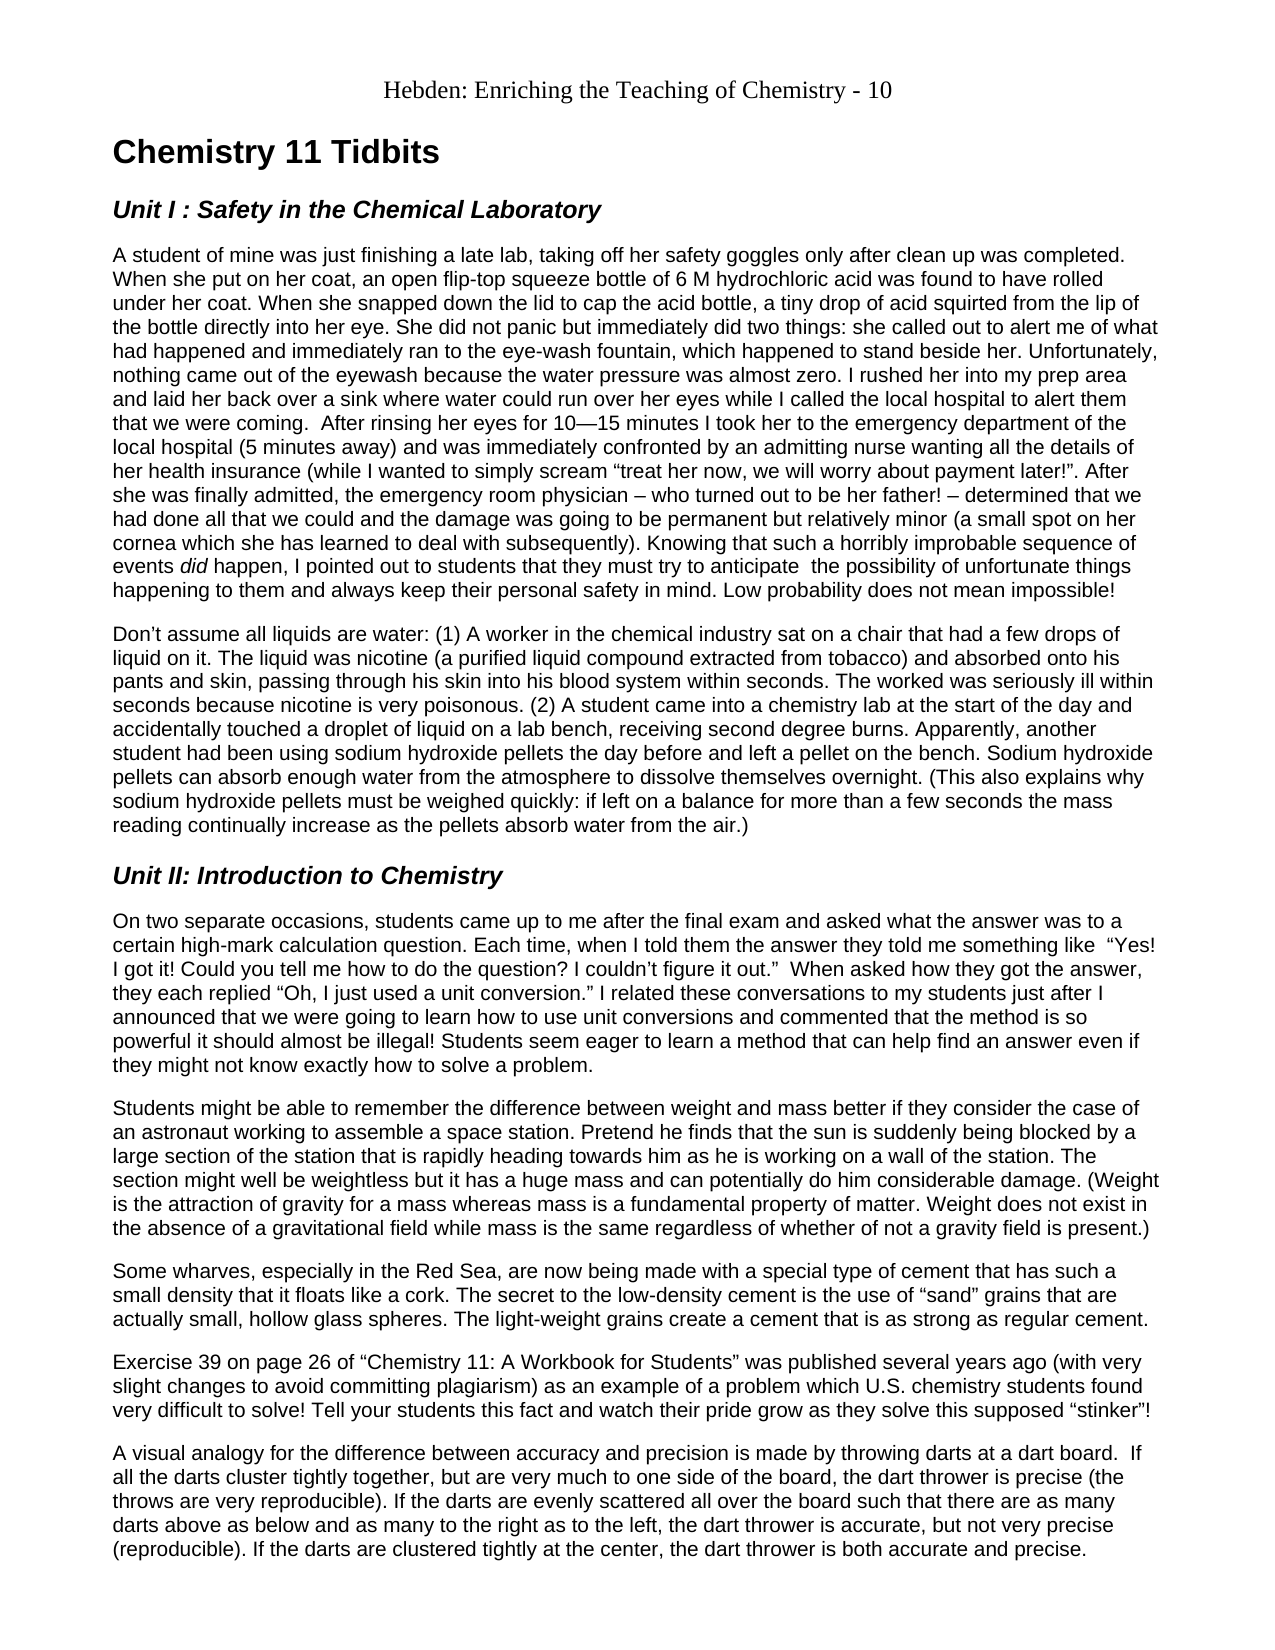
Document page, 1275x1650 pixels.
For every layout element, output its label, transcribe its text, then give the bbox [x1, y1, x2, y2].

text On two separate occasions, students came up to me after the final exam and asked what the answer was to a certain high-mark calculation question. Each time, when I told them the answer they told me something like “Yes! I got it! Could you tell me how to do the question? I couldn’t figure it out.” When asked how they got the answer, they each replied “Oh, I just used a unit conversion.” I related these conversations to my students just after I announced that we were going to learn how to use unit conversions and commented that the method is so powerful it should almost be illegal! Students seem eager to learn a method that can help find an answer even if they might not know exactly how to solve a problem. [112, 909, 1162, 1077]
text A student of mine was just finishing a late lab, taking off her safety goggles only after clean up was completed. When she put on her coat, an open flip-top squeeze bottle of 6 M hydrochloric acid was found to have rolled under her coat. When she snapped down the lid to cap the acid bottle, a tiny drop of acid squirted from the lip of the bottle directly into her eye. She did not panic but immediately did two things: she called out to alert me of what had happened and immediately ran to the eye-wash fountain, which happened to stand beside her. Unfortunately, nothing came out of the eyewash because the water pressure was almost zero. I rushed her into my prep area and laid her back over a sink where water could run over her eyes while I called the local hospital to alert them that we were coming. After rinsing her eyes for 10—15 minutes I took her to the emergency department of the local hospital (5 minutes away) and was immediately confronted by an admitting nurse wanting all the details of her health insurance (while I wanted to simply scream “treat her now, we will worry about payment later!”. After she was finally admitted, the emergency room physician – who turned out to be her father! – determined that we had done all that we could and the damage was going to be permanent but relatively minor (a small spot on her cornea which she has learned to deal with subsequently). Knowing that such a horribly improbable sequence of events did happen, I pointed out to students that they must try to anticipate the possibility of unfortunate things happening to them and always keep their personal safety in mind. Low probability does not mean impossible! [112, 243, 1162, 602]
text A visual analogy for the difference between accuracy and precision is made by throwing darts at a dart board. If all the darts cluster tightly together, but are very much to one side of the board, the dart thrower is precise (the throws are very reproducible). If the darts are evenly scattered all over the board such that there are as many darts above as below and as many to the right as to the left, the dart thrower is accurate, but not very precise (reproducible). If the darts are clustered tightly at the center, the dart thrower is both accurate and precise. [112, 1441, 1162, 1561]
text Some wharves, especially in the Red Sea, are now being made with a special type of cement that has such a small density that it floats like a cork. The secret to the low-density cement is the use of “sand” grains that are actually small, hollow glass spheres. The light-weight grains create a cement that is as strong as regular cement. [112, 1259, 1162, 1331]
text Chemistry 11 Tidbits [112, 132, 1162, 171]
text Unit I : Safety in the Chemical Laboratory [112, 195, 1162, 224]
text Don’t assume all liquids are water: (1) A worker in the chemical industry sat on a chair that had a few drops of liquid on it. The liquid was nicotine (a purified liquid compound extracted from tobacco) and absorbed onto his pants and skin, passing through his skin into his blood system within seconds. The worked was seriously ill within seconds because nicotine is very poisonous. (2) A student came into a chemistry lab at the start of the day and accidentally touched a droplet of liquid on a lab bench, receiving second degree burns. Apparently, another student had been using sodium hydroxide pellets the day before and left a pellet on the bench. Sodium hydroxide pellets can absorb enough water from the atmosphere to dissolve themselves overnight. (This also explains why sodium hydroxide pellets must be weighed quickly: if left on a balance for more than a few seconds the mass reading continually increase as the pellets absorb water from the air.) [112, 621, 1162, 837]
text Exercise 39 on page 26 of “Chemistry 11: A Workbook for Students” was published several years ago (with very slight changes to avoid committing plagiarism) as an example of a problem which U.S. chemistry students found very difficult to solve! Tell your students this fact and watch their pride grow as they solve this supposed “stinker”! [112, 1350, 1162, 1422]
text Students might be able to remember the difference between weight and mass better if they consider the case of an astronaut working to assemble a space station. Pretend he finds that the sun is suddenly being blocked by a large section of the station that is rapidly heading towards him as he is working on a wall of the station. The section might well be weightless but it has a huge mass and can potentially do him considerable damage. (Weight is the attraction of gravity for a mass whereas mass is a fundamental property of matter. Weight does not exist in the absence of a gravitational field while mass is the same regardless of whether of not a gravity field is present.) [112, 1096, 1162, 1239]
text Unit II: Introduction to Chemistry [112, 861, 1162, 890]
